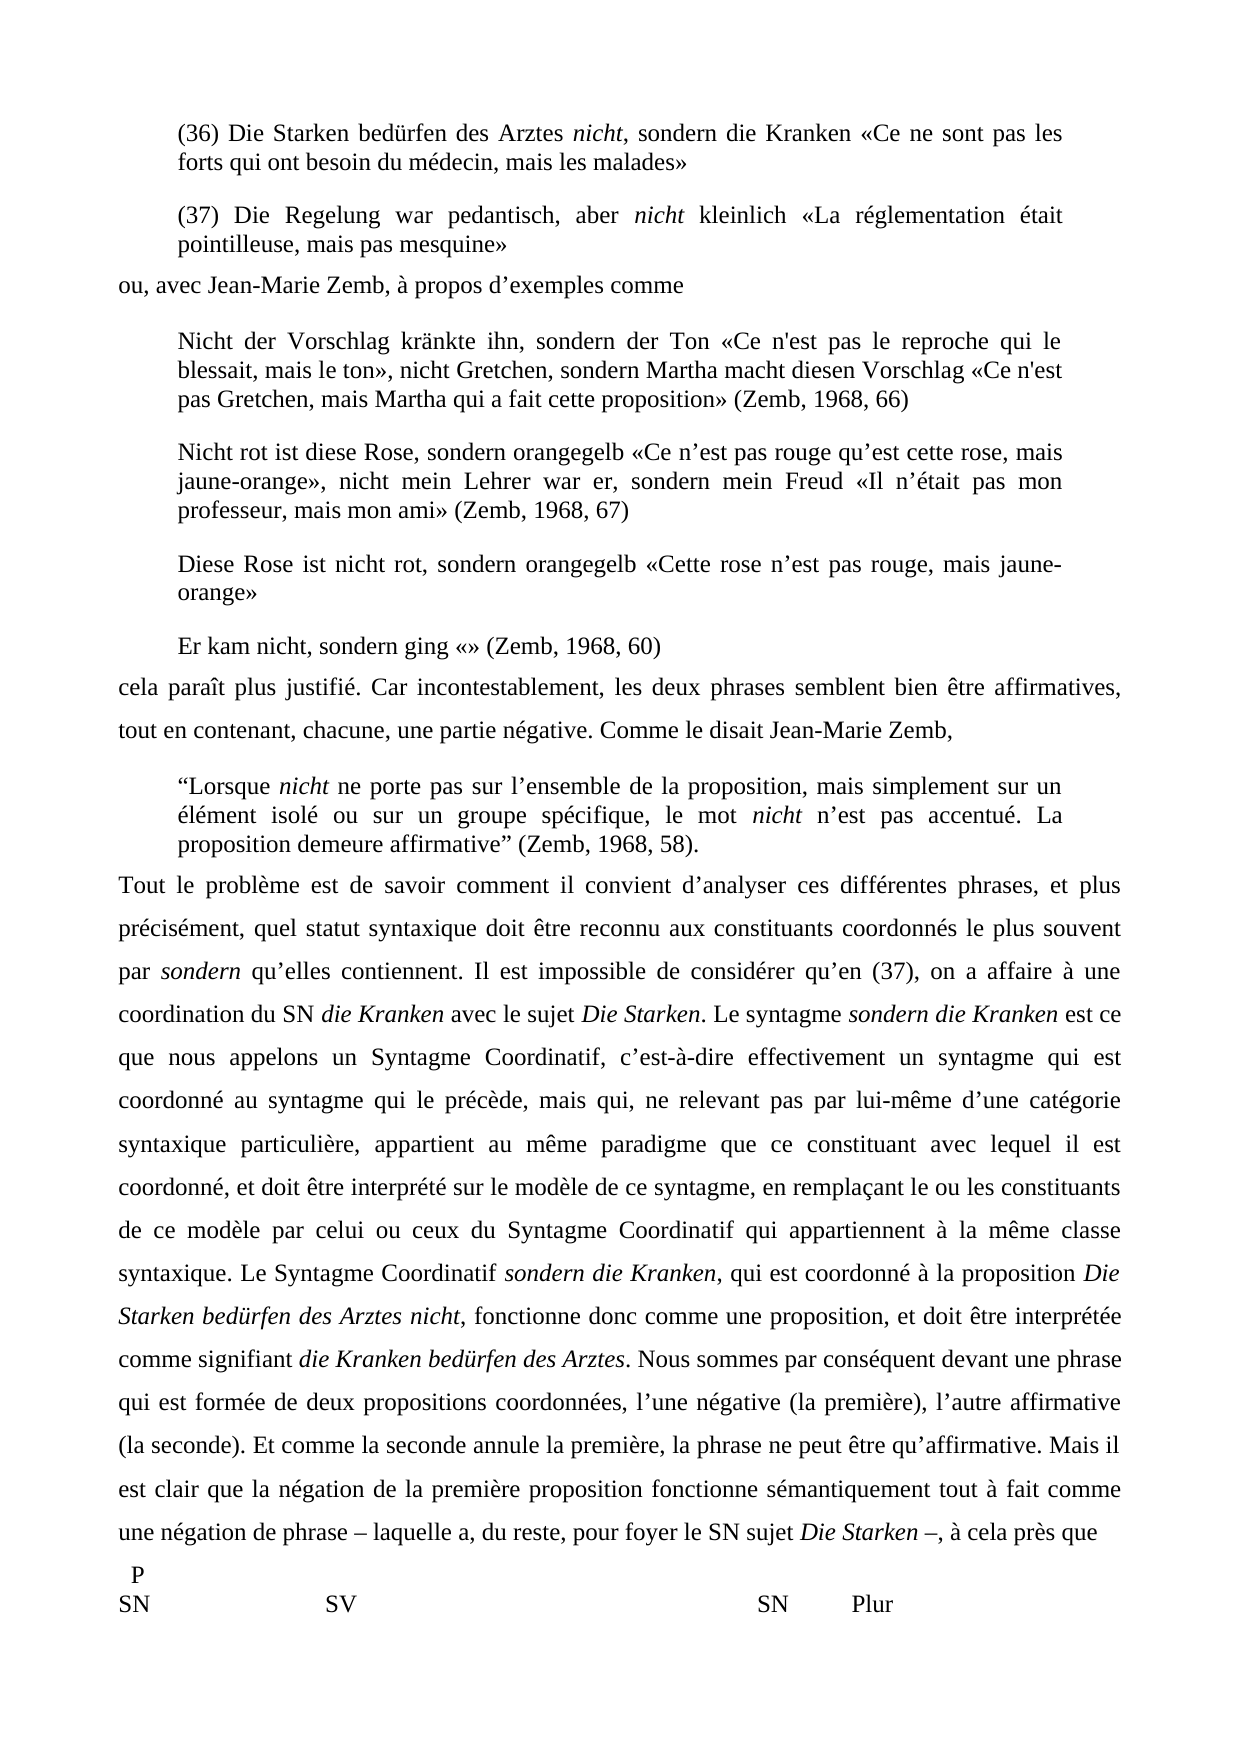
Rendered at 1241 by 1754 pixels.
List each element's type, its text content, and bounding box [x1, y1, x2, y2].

text cela paraît plus justifié. Car incontestablement, les deux phrases semblent bien être affirmatives, tout en contenant, chacune, une partie négative. Comme le disait Jean-Marie Zemb, [118, 672, 1122, 744]
text (37) Die Regelung war pedantisch, aber nicht kleinlich «La réglementation était pointilleuse, mais pas mesquine» [177, 201, 1063, 258]
text P [118, 1560, 1122, 1589]
text Nicht der Vorschlag kränkte ihn, sondern der Ton «Ce n'est pas le reproche qui le blessait, mais le ton», nicht Gretchen, sondern Martha macht diesen Vorschlag «Ce n'est pas Gretchen, mais Martha qui a fait cette proposition» (Zemb, 1968, 66) [177, 326, 1063, 412]
text “Lorsque nicht ne porte pas sur l’ensemble de la proposition, mais simplement sur un élément isolé ou sur un groupe spécifique, le mot nicht n’est pas accentué. La proposition demeure affirmative” (Zemb, 1968, 58). [177, 771, 1063, 857]
text Tout le problème est de savoir comment il convient d’analyser ces différentes phrases, et plus précisément, quel statut syntaxique doit être reconnu aux constituants coordonnés le plus souvent par sondern qu’elles contiennent. Il est impossible de considérer qu’en (37), on a affaire à une coordination du SN die Kranken avec le sujet Die Starken. Le syntagme sondern die Kranken est ce que nous appelons un Syntagme Coordinatif, c’est-à-dire effectivement un syntagme qui est coordonné au syntagme qui le précède, mais qui, ne relevant pas par lui-même d’une catégorie syntaxique particulière, appartient au même paradigme que ce constituant avec lequel il est coordonné, et doit être interprété sur le modèle de ce syntagme, en remplaçant le ou les constituants de ce modèle par celui ou ceux du Syntagme Coordinatif qui appartiennent à la même classe syntaxique. Le Syntagme Coordinatif sondern die Kranken, qui est coordonné à la proposition Die Starken bedürfen des Arztes nicht, fonctionne donc comme une proposition, et doit être interprétée comme signifiant die Kranken bedürfen des Arztes. Nous sommes par conséquent devant une phrase qui est formée de deux propositions coordonnées, l’une négative (la première), l’autre affirmative (la seconde). Et comme la seconde annule la première, la phrase ne peut être qu’affirmative. Mais il est clair que la négation de la première proposition fonctionne sémantiquement tout à fait comme une négation de phrase – laquelle a, du reste, pour foyer le SN sujet Die Starken –, à cela près que [118, 870, 1122, 1546]
text Diese Rose ist nicht rot, sondern orangegelb «Cette rose n’est pas rouge, mais jaune-orange» [177, 549, 1063, 606]
text SN SV SN Plur [118, 1589, 1122, 1617]
text (36) Die Starken bedürfen des Arztes nicht, sondern die Kranken «Ce ne sont pas les forts qui ont besoin du médecin, mais les malades» [177, 118, 1063, 176]
text ou, avec Jean-Marie Zemb, à propos d’exemples comme [118, 271, 1122, 299]
text Er kam nicht, sondern ging «» (Zemb, 1968, 60) [177, 631, 1063, 660]
text Nicht rot ist diese Rose, sondern orangegelb «Ce n’est pas rouge qu’est cette rose, mais jaune-orange», nicht mein Lehrer war er, sondern mein Freud «Il n’était pas mon professeur, mais mon ami» (Zemb, 1968, 67) [177, 437, 1063, 524]
